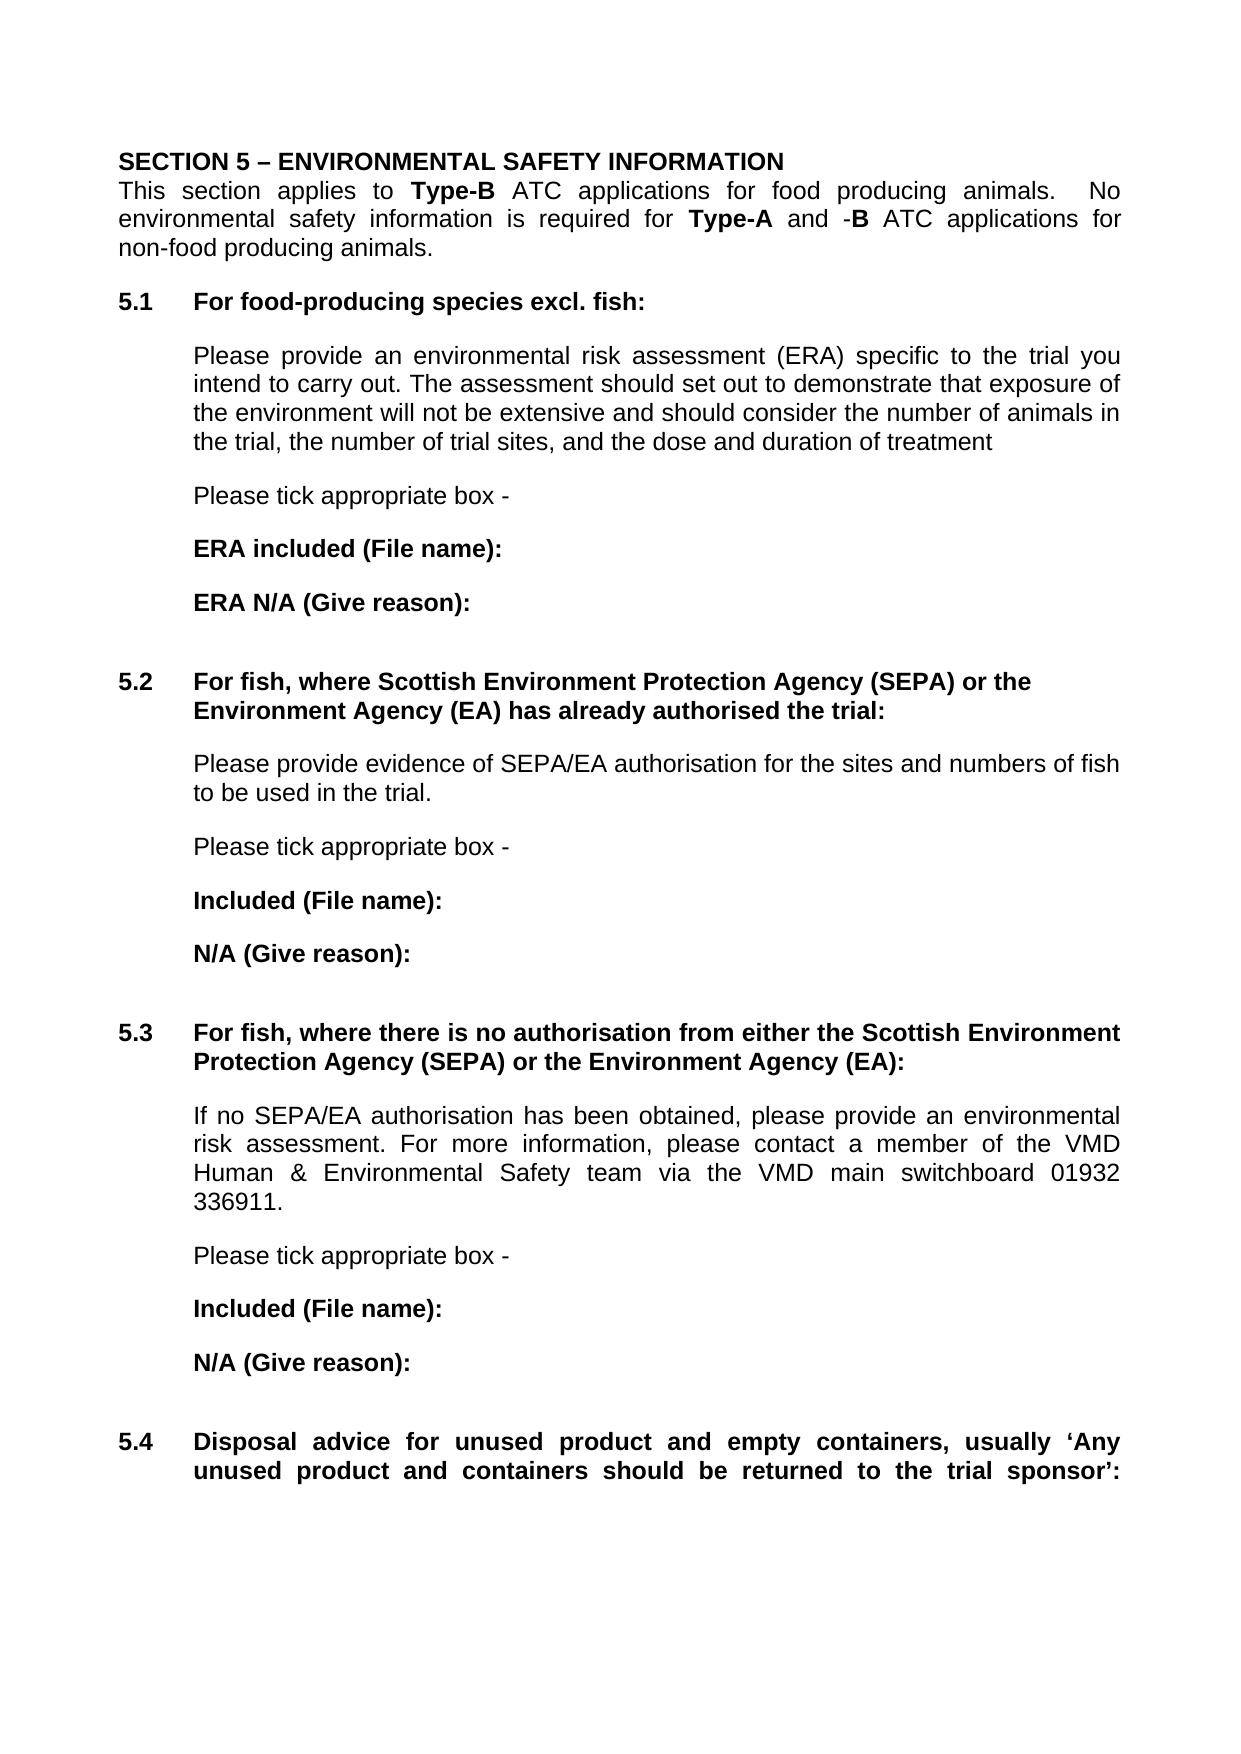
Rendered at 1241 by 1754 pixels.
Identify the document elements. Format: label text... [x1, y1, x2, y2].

text Please tick appropriate box - [193, 832, 1122, 861]
text ERA included (File name): [118, 534, 1122, 563]
text N/A (Give reason): [118, 939, 1122, 968]
text This section applies to Type-B ATC applications for food producing animals. No environmental safety information is required for Type-A and -B ATC applications for non‑food producing animals. [118, 176, 1122, 262]
text Included (File name): [118, 886, 1122, 914]
text SECTION 5 – ENVIRONMENTAL SAFETY INFORMATION [118, 147, 1122, 176]
text N/A (Give reason): [118, 1348, 1122, 1377]
text Please provide an environmental risk assessment (ERA) specific to the trial you intend to carry out. The assessment should set out to demonstrate that exposure of the environment will not be extensive and should consider the number of animals in the trial, the number of trial sites, and the dose and duration of treatment [193, 341, 1122, 456]
text Please tick appropriate box - [193, 481, 1122, 509]
text 5.1 For food-producing species excl. fish: [118, 287, 1122, 316]
text If no SEPA/EA authorisation has been obtained, please provide an environmental risk assessment. For more information, please contact a member of the VMD Human & Environmental Safety team via the VMD main switchboard 01932 336911. [193, 1101, 1122, 1216]
text Included (File name): [118, 1294, 1122, 1323]
text ERA N/A (Give reason): [118, 588, 1122, 617]
text 5.4 Disposal advice for unused product and empty containers, usually ‘Any unused product and containers should be returned to the trial sponsor’: [118, 1427, 1122, 1513]
text Please tick appropriate box - [193, 1241, 1122, 1269]
text Please provide evidence of SEPA/EA authorisation for the sites and numbers of fish to be used in the trial. [193, 749, 1122, 807]
text 5.2 For fish, where Scottish Environment Protection Agency (SEPA) or the Environment Agency (EA) has already authorised the trial: [118, 667, 1122, 724]
text 5.3 For fish, where there is no authorisation from either the Scottish Environment Protection Agency (SEPA) or the Environment Agency (EA): [118, 1018, 1122, 1076]
